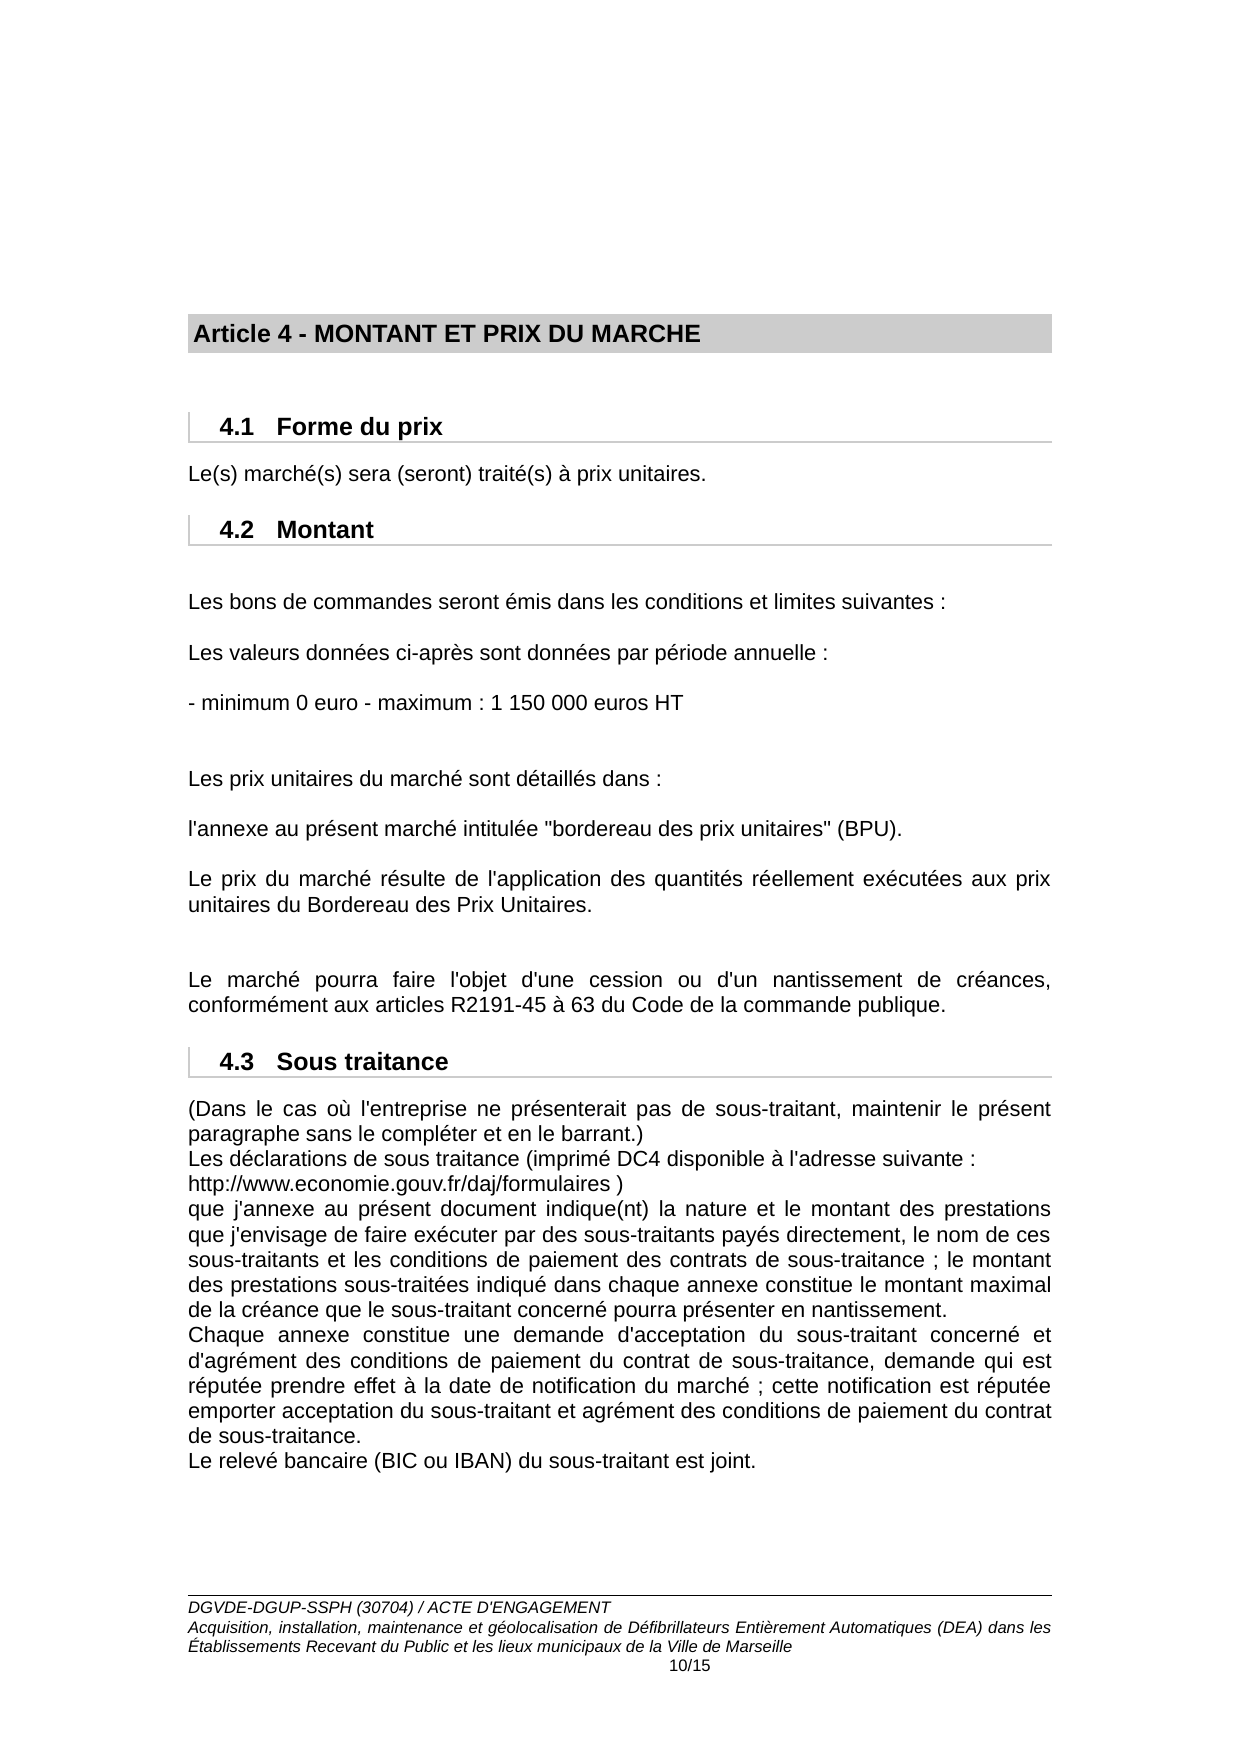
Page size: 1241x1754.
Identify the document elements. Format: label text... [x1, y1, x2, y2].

text Les prix unitaires du marché sont détaillés dans : [188, 765, 1052, 791]
subtitle Forme du prix [190, 412, 1052, 441]
text Les déclarations de sous traitance (imprimé DC4 disponible à l'adresse suivante : [188, 1146, 1052, 1171]
subtitle Montant [190, 515, 1052, 544]
text Le(s) marché(s) sera (seront) traité(s) à prix unitaires. [188, 461, 1052, 486]
subtitle Sous traitance [190, 1047, 1052, 1076]
text que j'annexe au présent document indique(nt) la nature et le montant des prestations que j'envisage de faire exécuter par des sous-traitants payés directement, le nom de ces sous-traitants et les conditions de paiement des contrats de sous-traitance ; le montant des prestations sous-traitées indiqué dans chaque annexe constitue le montant maximal de la créance que le sous-traitant concerné pourra présenter en nantissement. [188, 1196, 1052, 1322]
text Le marché pourra faire l'objet d'une cession ou d'un nantissement de créances, conformément aux articles R2191-45 à 63 du Code de la commande publique. [188, 967, 1052, 1017]
text - minimum 0 euro - maximum : 1 150 000 euros HT [188, 690, 1052, 715]
subtitle MONTANT ET PRIX DU MARCHE [190, 316, 1050, 351]
text Le prix du marché résulte de l'application des quantités réellement exécutées aux prix unitaires du Bordereau des Prix Unitaires. [188, 866, 1052, 917]
text http://www.economie.gouv.fr/daj/formulaires ) [188, 1171, 1052, 1196]
text Le relevé bancaire (BIC ou IBAN) du sous-traitant est joint. [188, 1448, 1052, 1474]
text Les bons de commandes seront émis dans les conditions et limites suivantes : [188, 589, 1052, 614]
text Les valeurs données ci-après sont données par période annuelle : [188, 639, 1052, 664]
text (Dans le cas où l'entreprise ne présenterait pas de sous-traitant, maintenir le présent paragraphe sans le compléter et en le barrant.) [188, 1096, 1052, 1146]
text l'annexe au présent marché intitulée "bordereau des prix unitaires" (BPU). [188, 816, 1052, 841]
text Chaque annexe constitue une demande d'acceptation du sous-traitant concerné et d'agrément des conditions de paiement du contrat de sous-traitance, demande qui est réputée prendre effet à la date de notification du marché ; cette notification est réputée emporter acceptation du sous-traitant et agrément des conditions de paiement du contrat de sous-traitance. [188, 1322, 1052, 1448]
